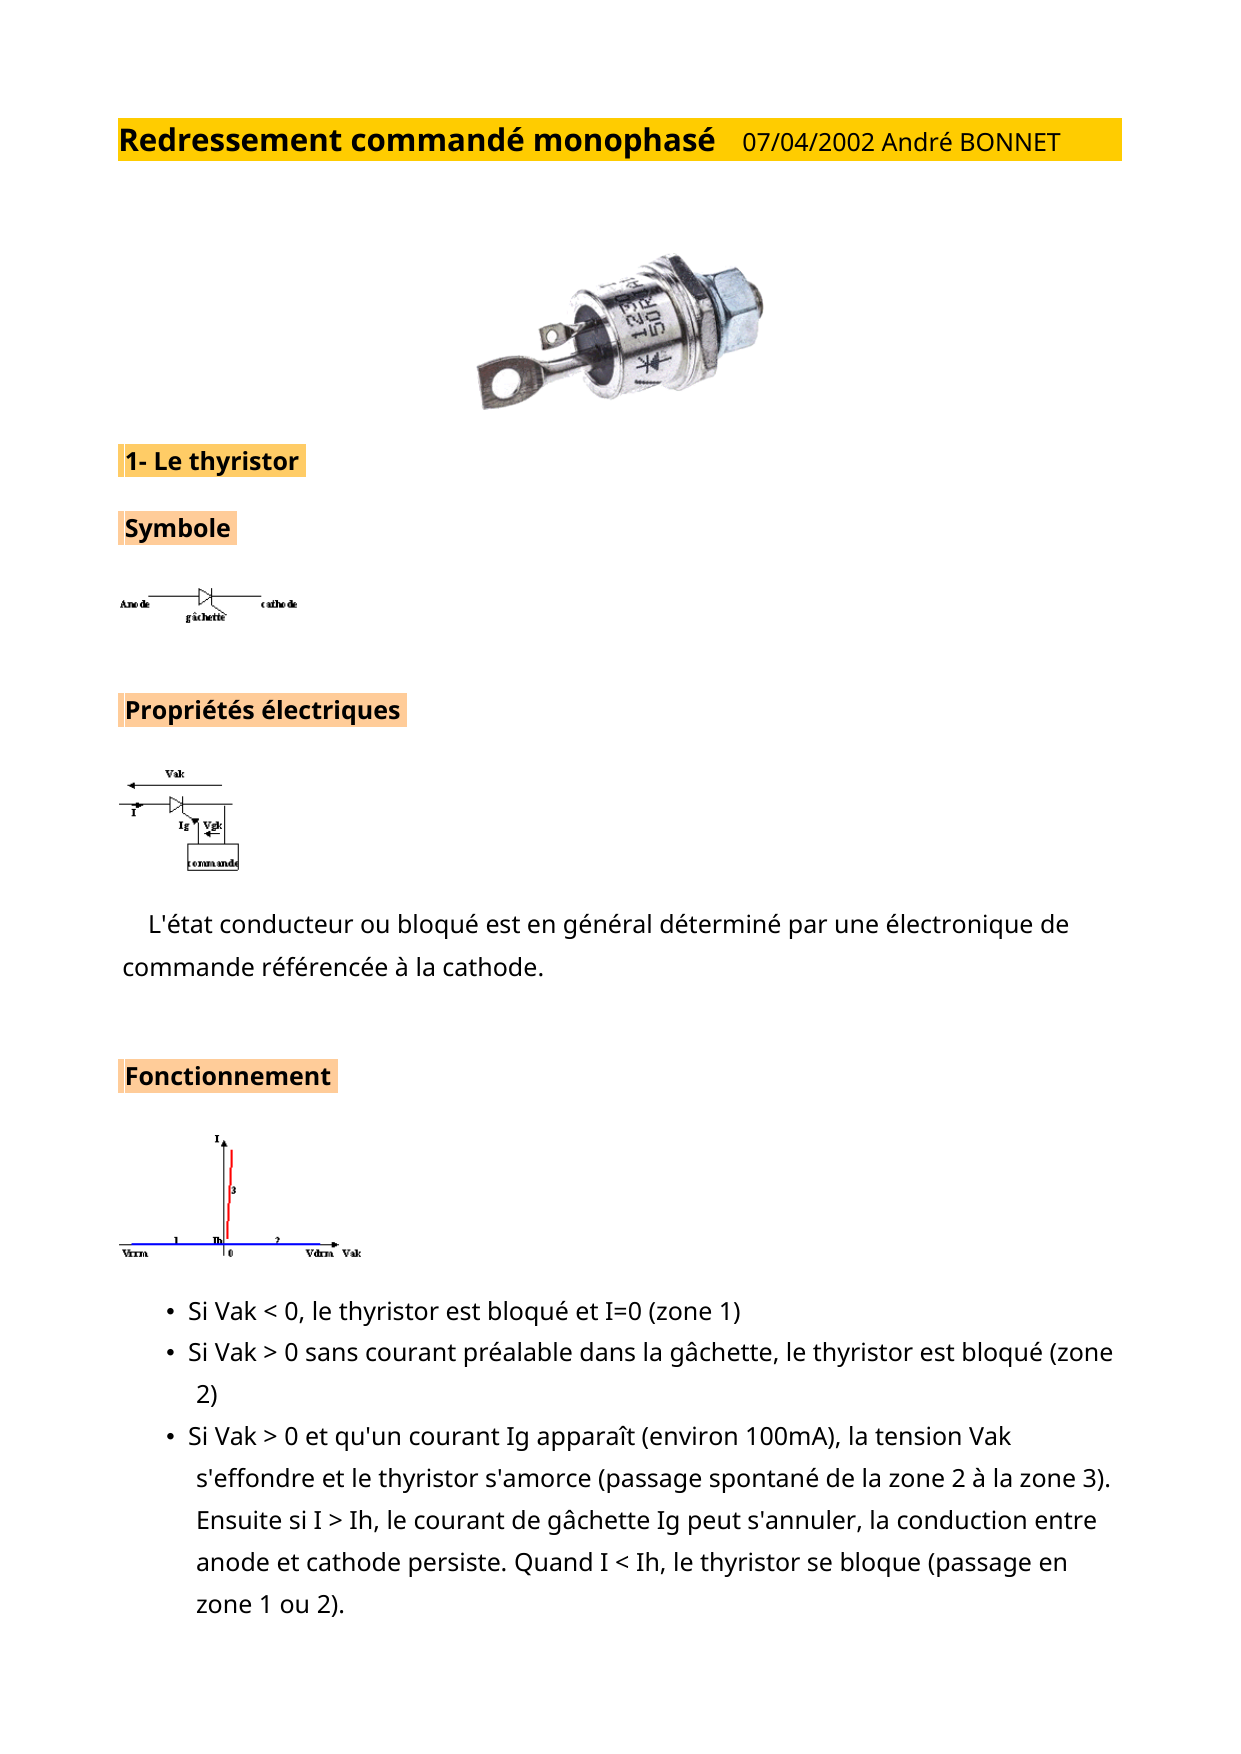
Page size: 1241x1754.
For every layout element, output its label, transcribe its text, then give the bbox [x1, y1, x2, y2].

list Si Vak > 0 sans courant préalable dans la gâchette, le thyristor est bloqué (zone 2) [162, 1331, 1117, 1415]
list Si Vak > 0 et qu'un courant Ig apparaît (environ 100mA), la tension Vak s'effondre et le thyristor s'amorce (passage spontané de la zone 2 à la zone 3). Ensuite si I > Ih, le courant de gâchette Ig peut s'annuler, la conduction entre anode et cathode persiste. Quand I < Ih, le thyristor se bloque (passage en zone 1 ou 2). [193, 1458, 1114, 1498]
list Si Vak > 0 et qu'un courant Ig apparaît (environ 100mA), la tension Vak s'effondre et le thyristor s'amorce (passage spontané de la zone 2 à la zone 3). Ensuite si I > Ih, le courant de gâchette Ig peut s'annuler, la conduction entre anode et cathode persiste. Quand I < Ih, le thyristor se bloque (passage en zone 1 ou 2). [349, 1415, 1122, 1625]
text Redressement commandé monophasé 07/04/2002 André BONNET [118, 118, 1122, 161]
text Propriétés électriques [118, 658, 1122, 874]
picture [476, 253, 764, 410]
text L'état conducteur ou bloqué est en général déterminé par une électronique de commande référencée à la cathode. [119, 904, 1079, 944]
text L'état conducteur ou bloqué est en général déterminé par une électronique de commande référencée à la cathode. [548, 903, 1122, 987]
picture [118, 1134, 363, 1260]
list Si Vak > 0 sans courant préalable dans la gâchette, le thyristor est bloqué (zone 2) [228, 1331, 1122, 1415]
picture [118, 587, 300, 625]
list Si Vak > 0 et qu'un courant Ig apparaît (environ 100mA), la tension Vak s'effondre et le thyristor s'amorce (passage spontané de la zone 2 à la zone 3). Ensuite si I > Ih, le courant de gâchette Ig peut s'annuler, la conduction entre anode et cathode persiste. Quand I < Ih, le thyristor se bloque (passage en zone 1 ou 2). [193, 1500, 1107, 1540]
text L'état conducteur ou bloqué est en général déterminé par une électronique de commande référencée à la cathode. [119, 946, 547, 986]
text [320, 439, 1122, 481]
list [752, 1289, 1122, 1331]
list Si Vak < 0, le thyristor est bloqué et I=0 (zone 1) [163, 1289, 751, 1331]
picture [118, 768, 242, 874]
text Symbole [118, 511, 1122, 629]
list Si Vak > 0 et qu'un courant Ig apparaît (environ 100mA), la tension Vak s'effondre et le thyristor s'amorce (passage spontané de la zone 2 à la zone 3). Ensuite si I > Ih, le courant de gâchette Ig peut s'annuler, la conduction entre anode et cathode persiste. Quand I < Ih, le thyristor se bloque (passage en zone 1 ou 2). [162, 1415, 1021, 1625]
text Fonctionnement [118, 1017, 1122, 1260]
text 1- Le thyristor [118, 439, 319, 481]
list Si Vak > 0 et qu'un courant Ig apparaît (environ 100mA), la tension Vak s'effondre et le thyristor s'amorce (passage spontané de la zone 2 à la zone 3). Ensuite si I > Ih, le courant de gâchette Ig peut s'annuler, la conduction entre anode et cathode persiste. Quand I < Ih, le thyristor se bloque (passage en zone 1 ou 2). [193, 1542, 1078, 1582]
